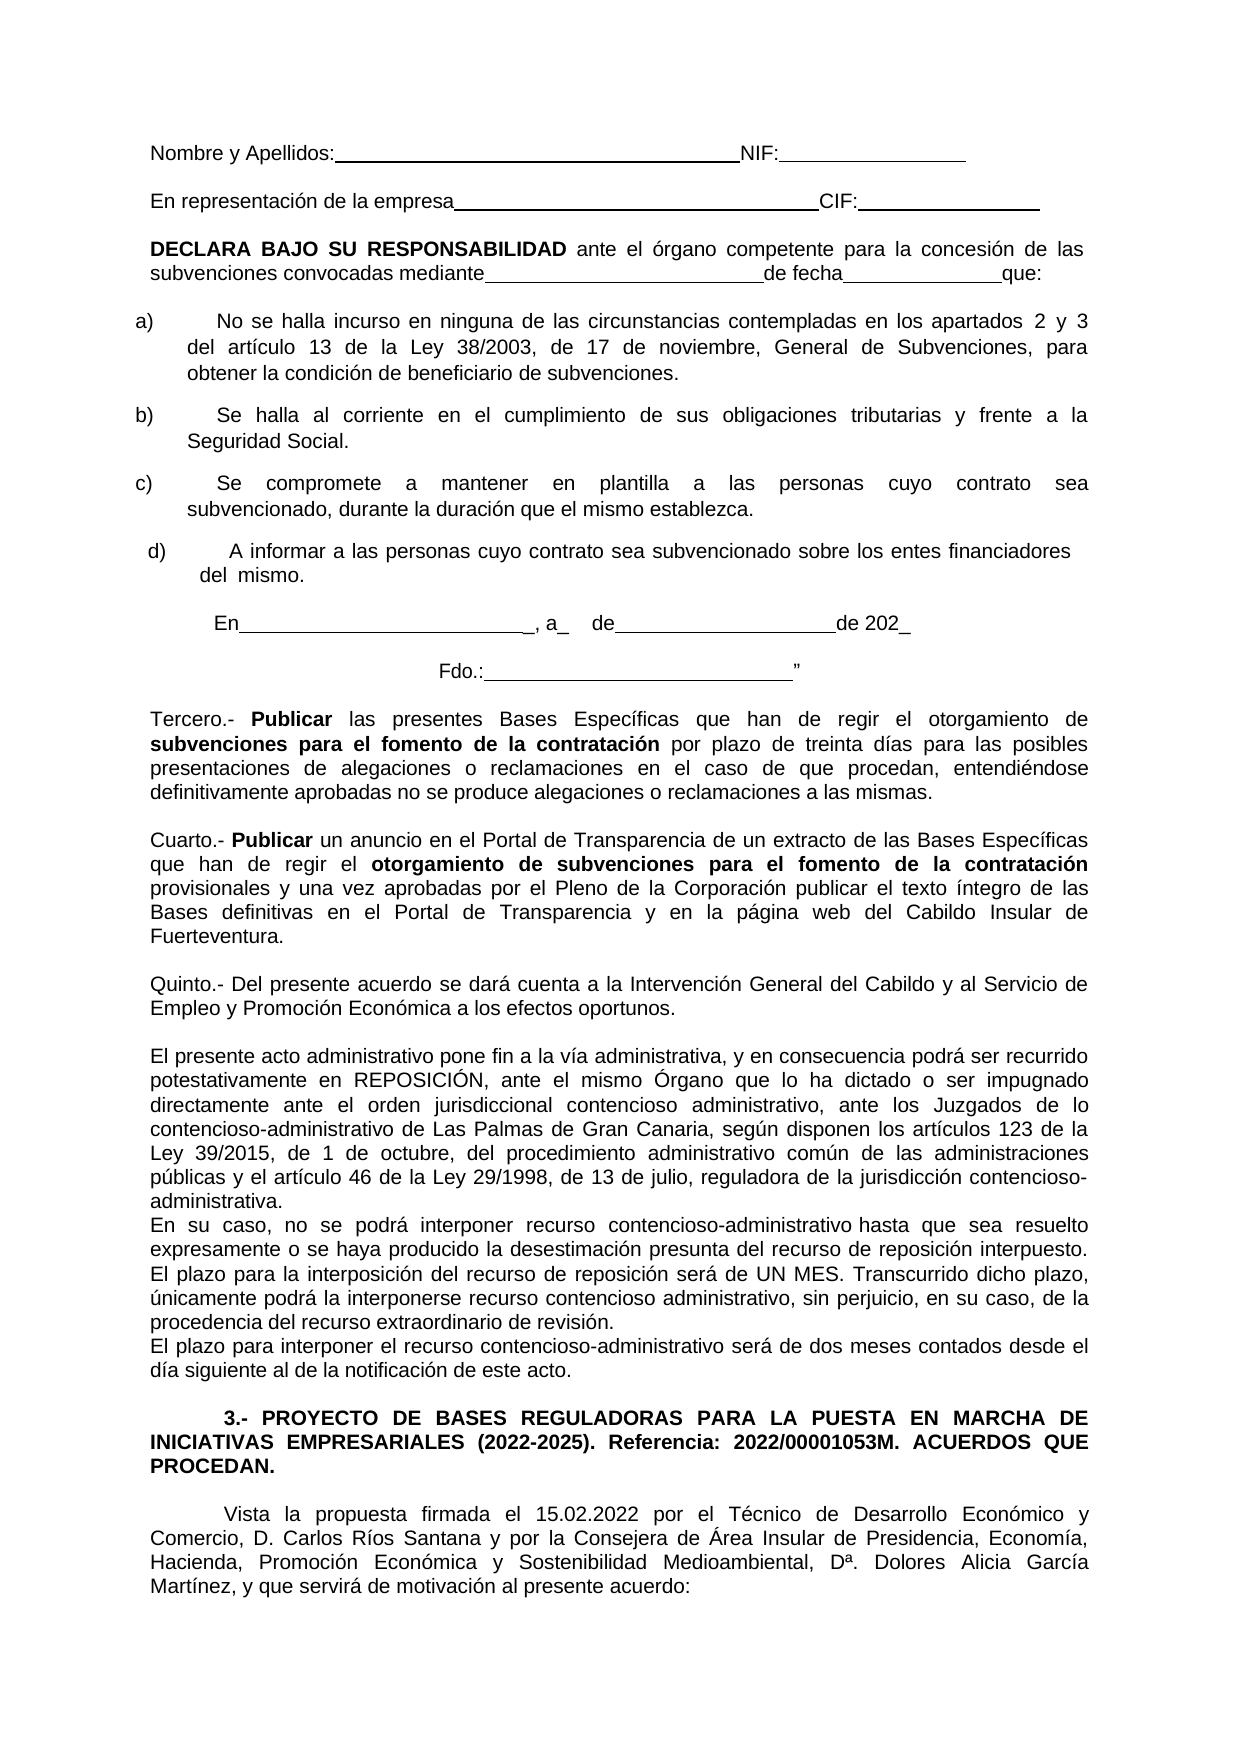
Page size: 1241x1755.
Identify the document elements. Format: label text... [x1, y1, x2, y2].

text En su caso, no se podrá interponer recurso contencioso-administrativo hasta que sea resuelto expresamente o se haya producido la desestimación presunta del recurso de reposición interpuesto. El plazo para la interposición del recurso de reposición será de UN MES. Transcurrido dicho plazo, únicamente podrá la interponerse recurso contencioso administrativo, sin perjuicio, en su caso, de la procedencia del recurso extraordinario de revisión. [150, 1213, 1089, 1334]
list Se compromete a mantener en plantilla a las personas cuyo contrato sea subvencionado, durante la duración que el mismo establezca. [137, 471, 1089, 521]
text En _, a_ de de 202_ [214, 611, 1101, 635]
text Quinto.- Del presente acuerdo se dará cuenta a la Intervención General del Cabildo y al Servicio de Empleo y Promoción Económica a los efectos oportunos. [150, 972, 1089, 1020]
text El plazo para interponer el recurso contencioso-administrativo será de dos meses contados desde el día siguiente al de la notificación de este acto. [150, 1334, 1089, 1382]
text Cuarto.- Publicar un anuncio en el Portal de Transparencia de un extracto de las Bases Específicas que han de regir el otorgamiento de subvenciones para el fomento de la contratación provisionales y una vez aprobadas por el Pleno de la Corporación publicar el texto íntegro de las Bases definitivas en el Portal de Transparencia y en la página web del Cabildo Insular de Fuerteventura. [150, 828, 1089, 948]
list No se halla incurso en ninguna de las circunstancias contempladas en los apartados 2 y 3 del artículo 13 de la Ley 38/2003, de 17 de noviembre, General de Subvenciones, para obtener la condición de beneficiario de subvenciones. [137, 309, 1089, 384]
text El presente acto administrativo pone fin a la vía administrativa, y en consecuencia podrá ser recurrido potestativamente en REPOSICIÓN, ante el mismo Órgano que lo ha dictado o ser impugnado directamente ante el orden jurisdiccional contencioso administrativo, ante los Juzgados de lo contencioso-administrativo de Las Palmas de Gran Canaria, según disponen los artículos 123 de la Ley 39/2015, de 1 de octubre, del procedimiento administrativo común de las administraciones públicas y el artículo 46 de la Ley 29/1998, de 13 de julio, reguladora de la jurisdicción contencioso- administrativa. [150, 1044, 1089, 1213]
text Vista la propuesta firmada el 15.02.2022 por el Técnico de Desarrollo Económico y Comercio, D. Carlos Ríos Santana y por la Consejera de Área Insular de Presidencia, Economía, Hacienda, Promoción Económica y Sostenibilidad Medioambiental, Dª. Dolores Alicia García Martínez, y que servirá de motivación al presente acuerdo: [150, 1502, 1089, 1598]
text Nombre y Apellidos: NIF: [150, 140, 1101, 164]
text Fdo.: ” [438, 659, 1101, 683]
subtitle 3.- PROYECTO DE BASES REGULADORAS PARA LA PUESTA EN MARCHA DE INICIATIVAS EMPRESARIALES (2022-2025). Referencia: 2022/00001053M. ACUERDOS QUE PROCEDAN. [150, 1406, 1089, 1478]
text DECLARA BAJO SU RESPONSABILIDAD ante el órgano competente para la concesión de las subvenciones convocadas mediante de fecha que: [150, 237, 1089, 285]
list Se halla al corriente en el cumplimiento de sus obligaciones tributarias y frente a la Seguridad Social. [137, 403, 1089, 453]
text Tercero.- Publicar las presentes Bases Específicas que han de regir el otorgamiento de subvenciones para el fomento de la contratación por plazo de treinta días para las posibles presentaciones de alegaciones o reclamaciones en el caso de que procedan, entendiéndose definitivamente aprobadas no se produce alegaciones o reclamaciones a las mismas. [150, 707, 1089, 804]
list A informar a las personas cuyo contrato sea subvencionado sobre los entes financiadores del mismo. [150, 539, 1089, 587]
text En representación de la empresa CIF: [150, 188, 1101, 213]
